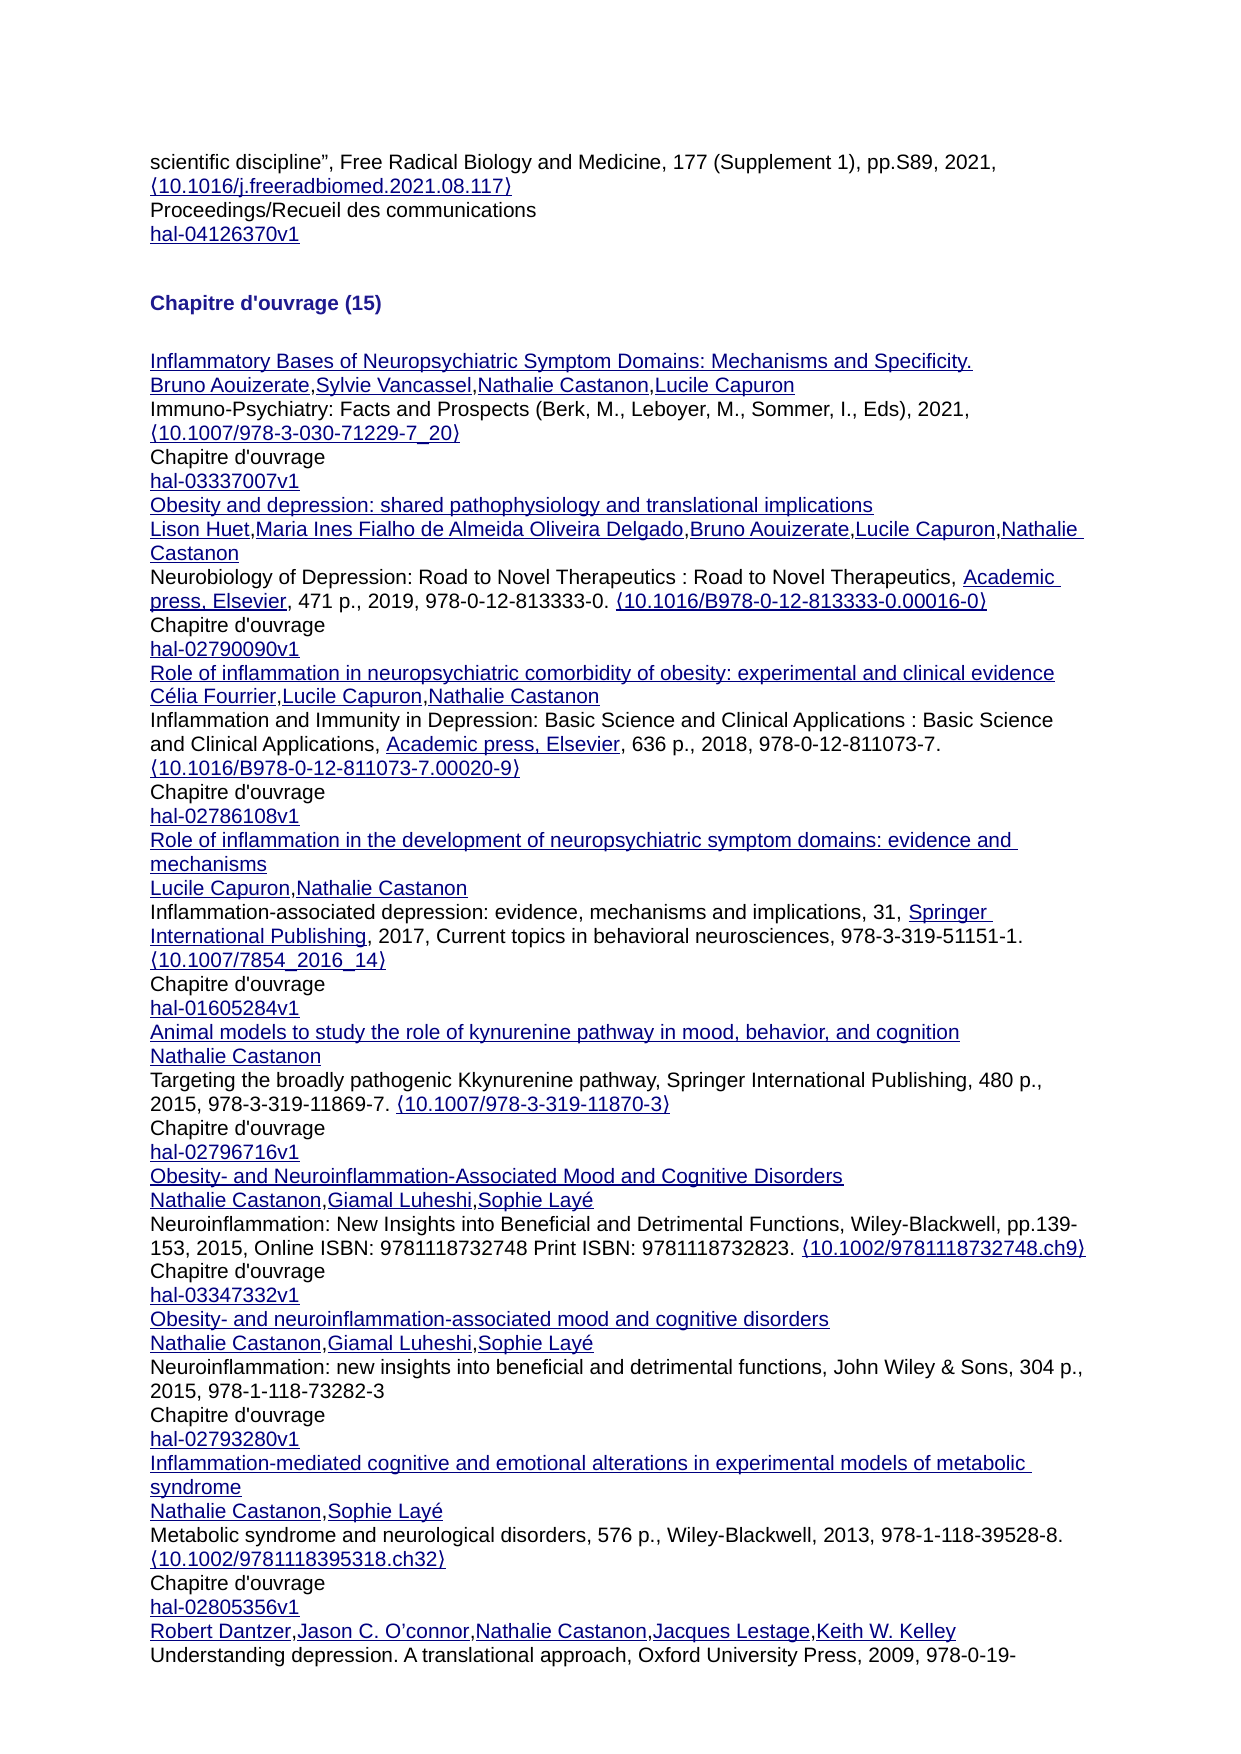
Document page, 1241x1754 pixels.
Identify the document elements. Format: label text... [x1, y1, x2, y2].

table_cell Animal models to study the role of kynurenine pathway in mood, behavior, and cognition Nathalie Castanon Targeting the broadly pathogenic Kkynurenine pathway, Springer International Publishing, 480 p., 2015, 978-3-319-11869-7. ⟨10.1007/978-3-319-11870-3⟩ Chapitre d'ouvrage hal-02796716v1 [150, 1020, 1090, 1163]
table_cell Obesity- and neuroinflammation-associated mood and cognitive disorders Nathalie Castanon,Giamal Luheshi,Sophie Layé Neuroinflammation: new insights into beneficial and detrimental functions, John Wiley & Sons, 304 p., 2015, 978-1-118-73282-3 Chapitre d'ouvrage hal-02793280v1 [150, 1307, 1090, 1451]
subtitle Chapitre d'ouvrage (15) [150, 291, 1090, 314]
table_cell Role of inflammation in neuropsychiatric comorbidity of obesity: experimental and clinical evidence Célia Fourrier,Lucile Capuron,Nathalie Castanon Inflammation and Immunity in Depression: Basic Science and Clinical Applications : Basic Science and Clinical Applications, Academic press, Elsevier, 636 p., 2018, 978-0-12-811073-7. ⟨10.1016/B978-0-12-811073-7.00020-9⟩ Chapitre d'ouvrage hal-02786108v1 [150, 660, 1090, 828]
table_cell Inflammation-mediated cognitive and emotional alterations in experimental models of metabolic syndrome Nathalie Castanon,Sophie Layé Metabolic syndrome and neurological disorders, 576 p., Wiley-Blackwell, 2013, 978-1-118-39528-8. ⟨10.1002/9781118395318.ch32⟩ Chapitre d'ouvrage hal-02805356v1 [150, 1451, 1090, 1619]
table_header Anthocyanin-rich bilberry extract exerts a complex nutrigenomic effect in hippocampus of ApoE-/- mice Irena Krga,Anne-Laure Dinel,Sophie Laye,Nathalie Castanon,Dragan Milenkovic Free Radical Research Europe (SFRR-E) Annual Meeting “Redox biology in the 21st century: a new scientific discipline”, Free Radical Biology and Medicine, 177 (Supplement 1), pp.S89, 2021, ⟨10.1016/j.freeradbiomed.2021.08.117⟩ Proceedings/Recueil des communications hal-04126370v1 [150, 150, 1090, 246]
table_cell Cytokines and depression: experimental evidence and intermediate mechanisms Robert Dantzer,Jason C. O’connor,Nathalie Castanon,Jacques Lestage,Keith W. Kelley Understanding depression. A translational approach, Oxford University Press, 2009, 978-0-19-953307-7 Chapitre d'ouvrage hal-02817227v1 [150, 1619, 1090, 1667]
table_header Inflammatory Bases of Neuropsychiatric Symptom Domains: Mechanisms and Specificity. Bruno Aouizerate,Sylvie Vancassel,Nathalie Castanon,Lucile Capuron Immuno-Psychiatry: Facts and Prospects (Berk, M., Leboyer, M., Sommer, I., Eds), 2021, ⟨10.1007/978-3-030-71229-7_20⟩ Chapitre d'ouvrage hal-03337007v1 [150, 349, 1090, 493]
table_cell Obesity and depression: shared pathophysiology and translational implications Lison Huet,Maria Ines Fialho de Almeida Oliveira Delgado,Bruno Aouizerate,Lucile Capuron,Nathalie Castanon Neurobiology of Depression: Road to Novel Therapeutics : Road to Novel Therapeutics, Academic press, Elsevier, 471 p., 2019, 978-0-12-813333-0. ⟨10.1016/B978-0-12-813333-0.00016-0⟩ Chapitre d'ouvrage hal-02790090v1 [150, 493, 1090, 660]
table_cell Obesity- and Neuroinflammation-Associated Mood and Cognitive Disorders Nathalie Castanon,Giamal Luheshi,Sophie Layé Neuroinflammation: New Insights into Beneficial and Detrimental Functions, Wiley-Blackwell, pp.139-153, 2015, Online ISBN: 9781118732748 Print ISBN: 9781118732823. ⟨10.1002/9781118732748.ch9⟩ Chapitre d'ouvrage hal-03347332v1 [150, 1164, 1090, 1307]
table_cell Role of inflammation in the development of neuropsychiatric symptom domains: evidence and mechanisms Lucile Capuron,Nathalie Castanon Inflammation-associated depression: evidence, mechanisms and implications, 31, Springer International Publishing, 2017, Current topics in behavioral neurosciences, 978-3-319-51151-1. ⟨10.1007/7854_2016_14⟩ Chapitre d'ouvrage hal-01605284v1 [150, 828, 1090, 1020]
